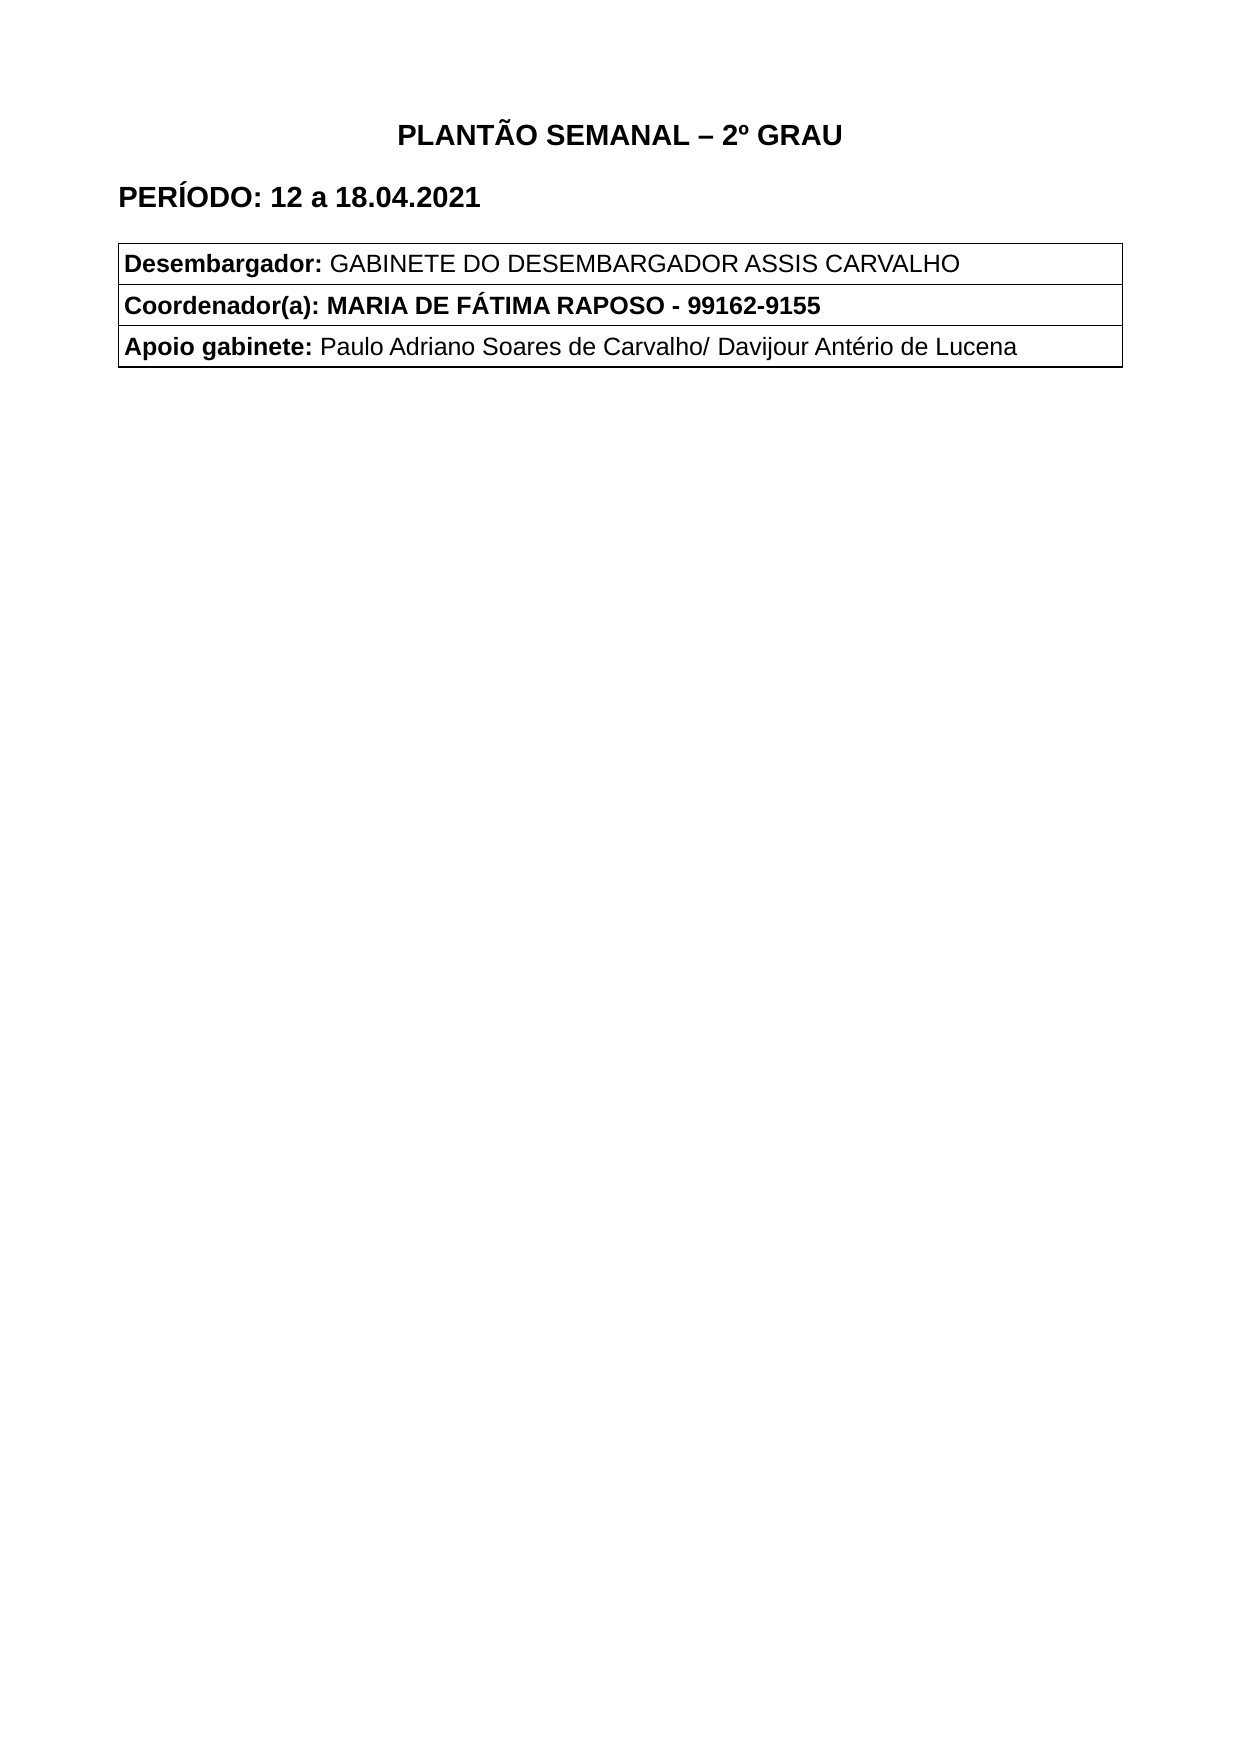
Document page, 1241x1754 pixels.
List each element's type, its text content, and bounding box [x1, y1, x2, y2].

text PLANTÃO SEMANAL – 2º GRAU [118, 118, 1122, 152]
table_header Desembargador: GABINETE DO DESEMBARGADOR ASSIS CARVALHO [119, 244, 1122, 284]
text PERÍODO: 12 a 18.04.2021 [118, 180, 1122, 214]
table_cell Coordenador(a): MARIA DE FÁTIMA RAPOSO - 99162-9155 [119, 285, 1122, 325]
table_cell Apoio gabinete: Paulo Adriano Soares de Carvalho/ Davijour Antério de Lucena [119, 326, 1122, 366]
